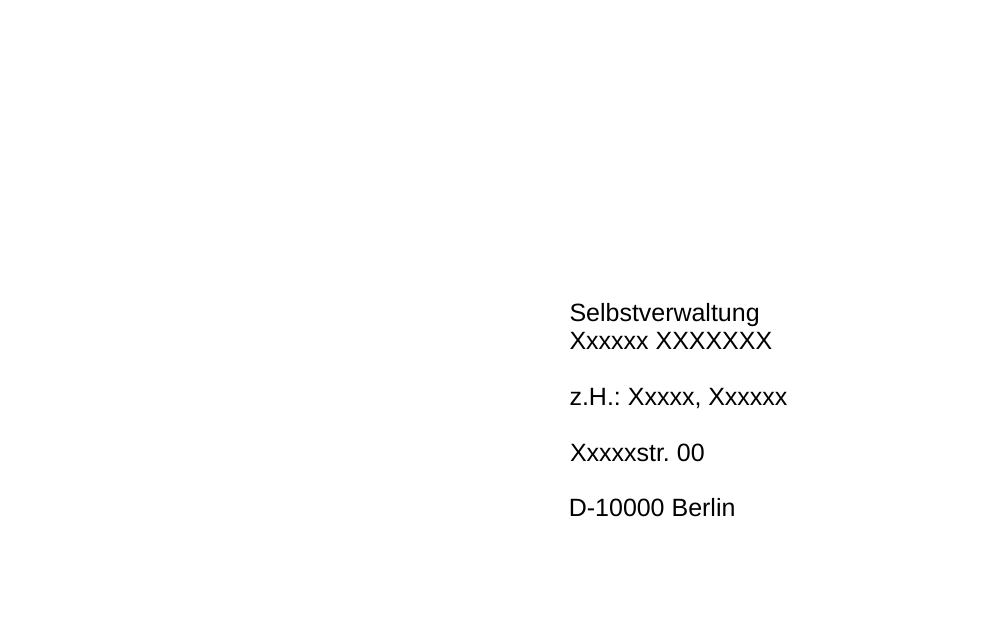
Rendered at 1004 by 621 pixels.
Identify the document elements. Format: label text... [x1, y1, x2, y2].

text D-10000 Berlin [569, 492, 870, 521]
text z.H.: Xxxxx, Xxxxxx [569, 382, 853, 411]
text Xxxxxstr. 00 [570, 437, 857, 466]
text Selbstverwaltung Xxxxxx XXXXXXX [569, 298, 868, 355]
